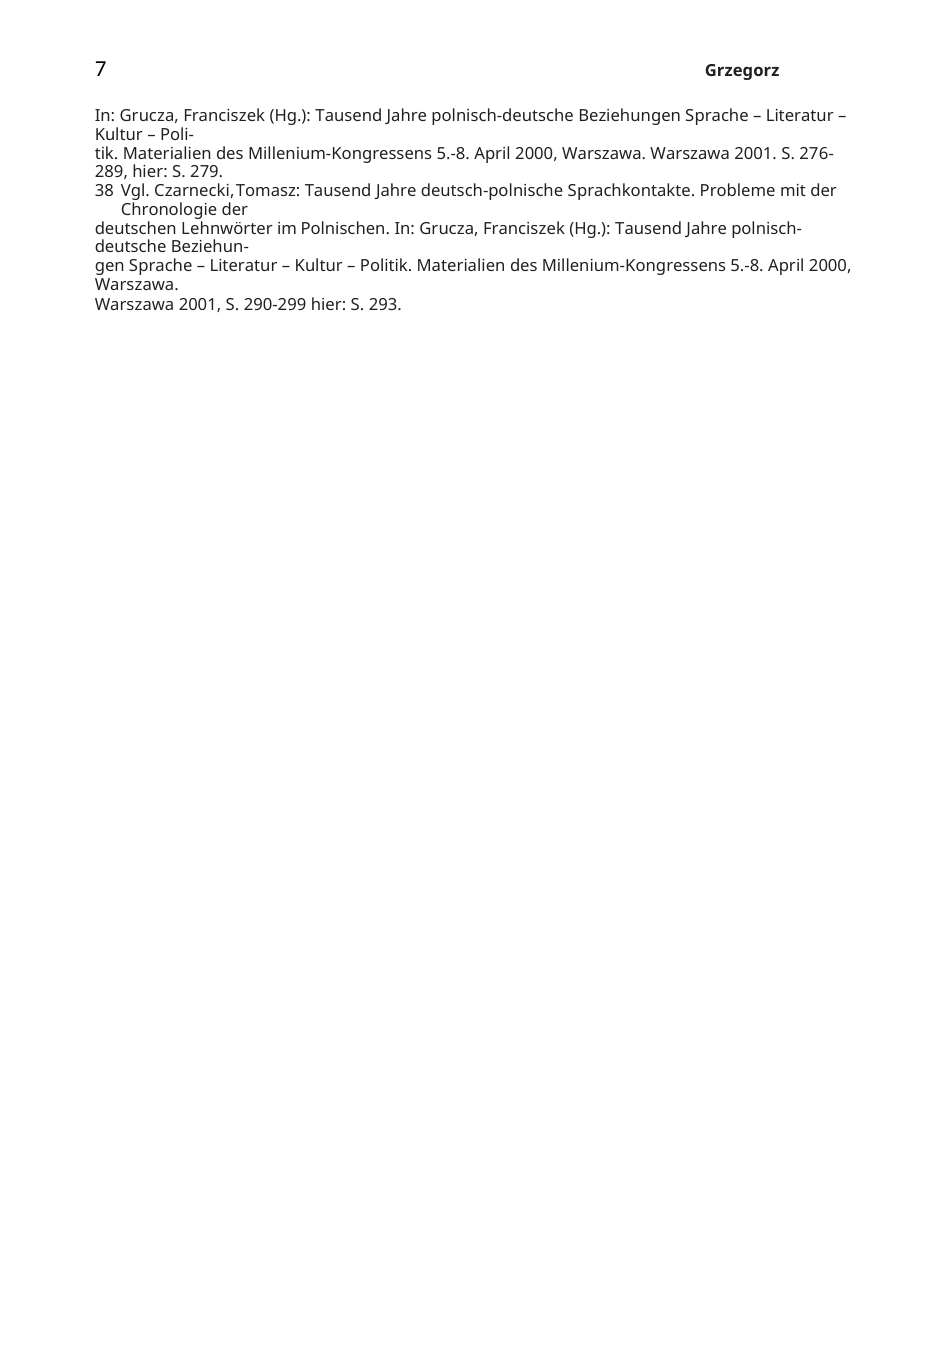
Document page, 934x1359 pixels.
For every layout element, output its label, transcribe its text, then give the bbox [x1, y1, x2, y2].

text In: Grucza, Franciszek (Hg.): Tausend Jahre polnisch-deutsche Beziehungen Sprache – Literatur – Kultur – Poli- [94, 107, 852, 144]
text tik. Materialien des Millenium-Kongressens 5.-8. April 2000, Warszawa. Warszawa 2001. S. 276-289, hier: S. 279. [94, 144, 852, 182]
text deutschen Lehnwörter im Polnischen. In: Grucza, Franciszek (Hg.): Tausend Jahre polnisch-deutsche Beziehun- [94, 219, 852, 257]
list Vgl. Czarnecki,Tomasz: Tausend Jahre deutsch-polnische Sprachkontakte. Probleme mit der Chronologie der [94, 182, 852, 219]
text Warszawa 2001, S. 290-299 hier: S. 293. [94, 294, 852, 314]
text gen Sprache – Literatur – Kultur – Politik. Materialien des Millenium-Kongressens 5.-8. April 2000, Warszawa. [94, 257, 852, 294]
